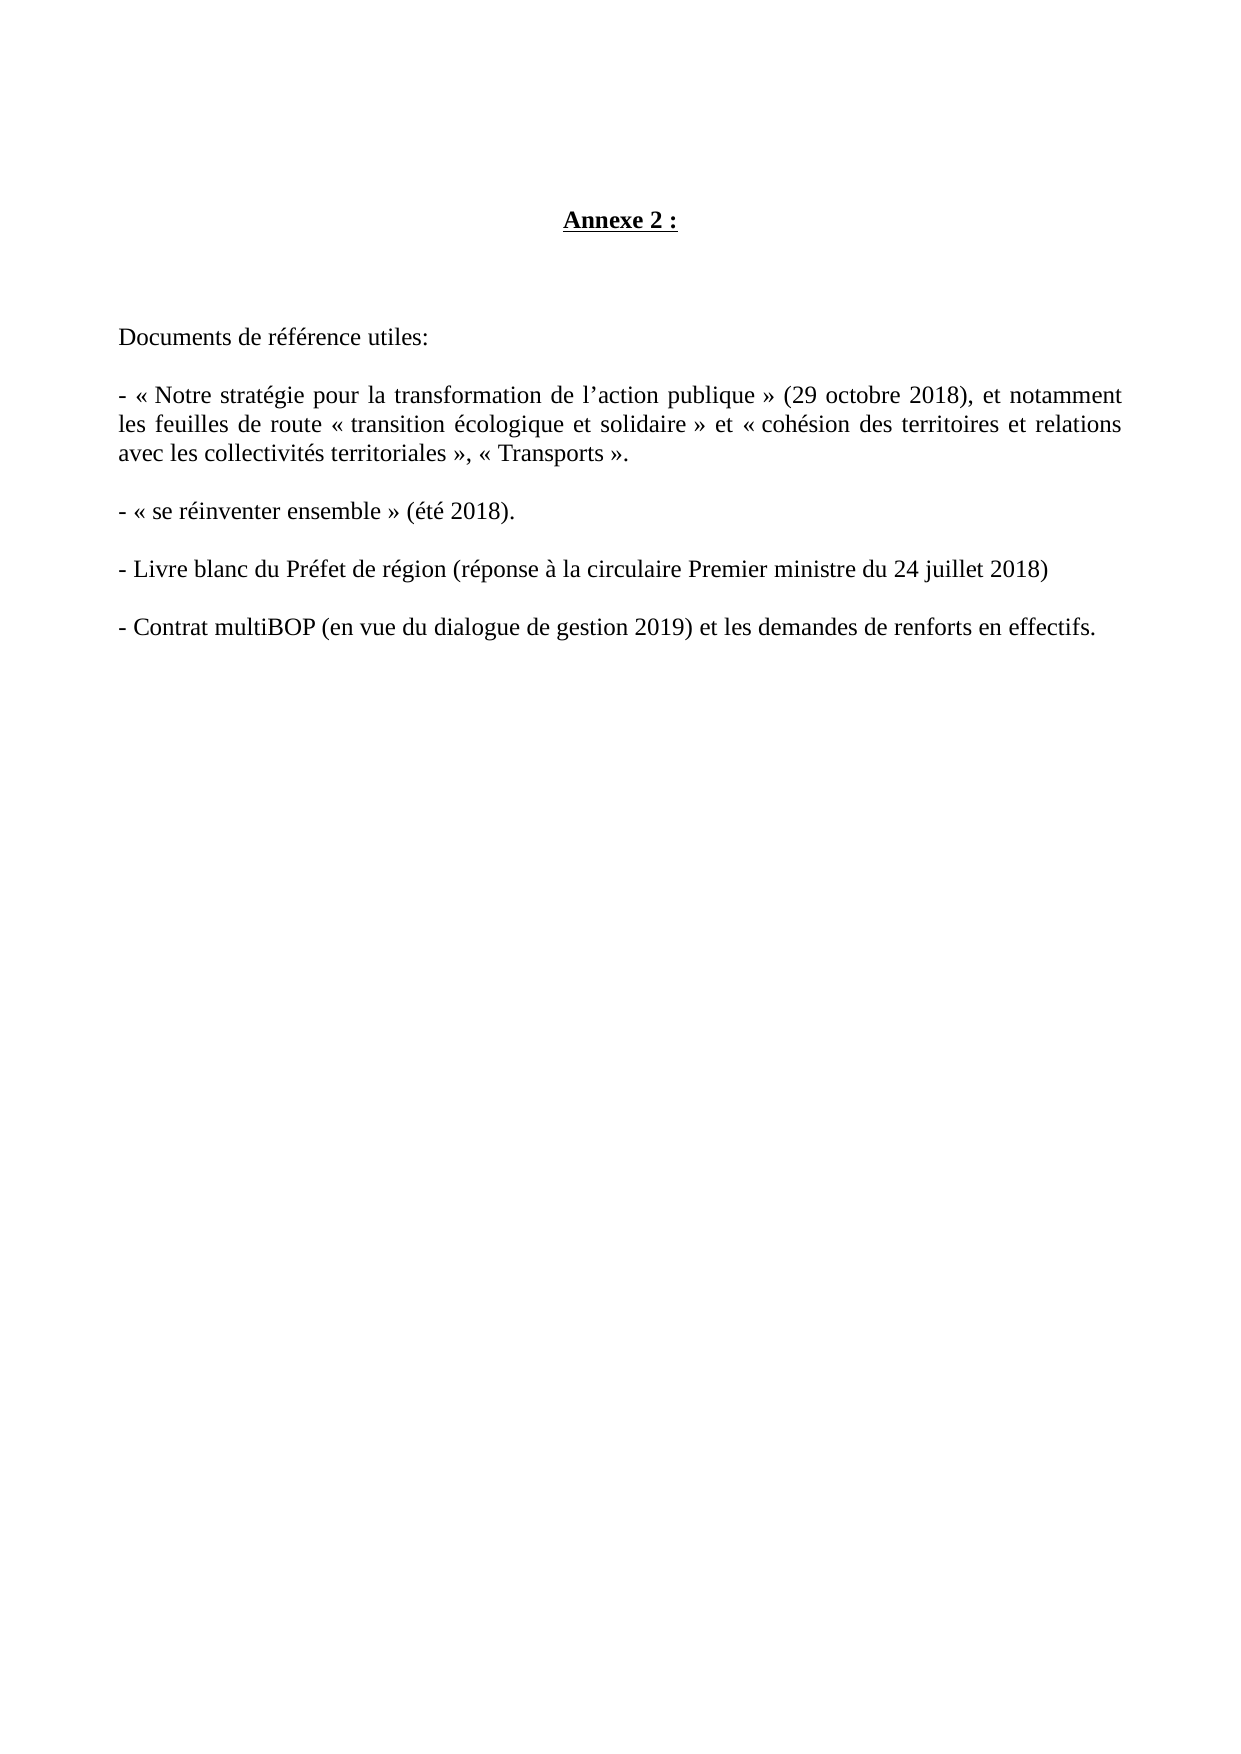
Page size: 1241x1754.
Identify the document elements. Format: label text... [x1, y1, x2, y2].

text - Contrat multiBOP (en vue du dialogue de gestion 2019) et les demandes de renforts en effectifs. [118, 612, 1122, 641]
text Annexe 2 : [118, 205, 1122, 234]
text Documents de référence utiles: [118, 322, 1122, 351]
text - Livre blanc du Préfet de région (réponse à la circulaire Premier ministre du 24 juillet 2018) [118, 554, 1122, 583]
text - « se réinventer ensemble » (été 2018). [118, 496, 1122, 525]
text - « Notre stratégie pour la transformation de l’action publique » (29 octobre 2018), et notamment les feuilles de route « transition écologique et solidaire » et « cohésion des territoires et relations avec les collectivités territoriales », « Transports ». [118, 380, 1122, 467]
